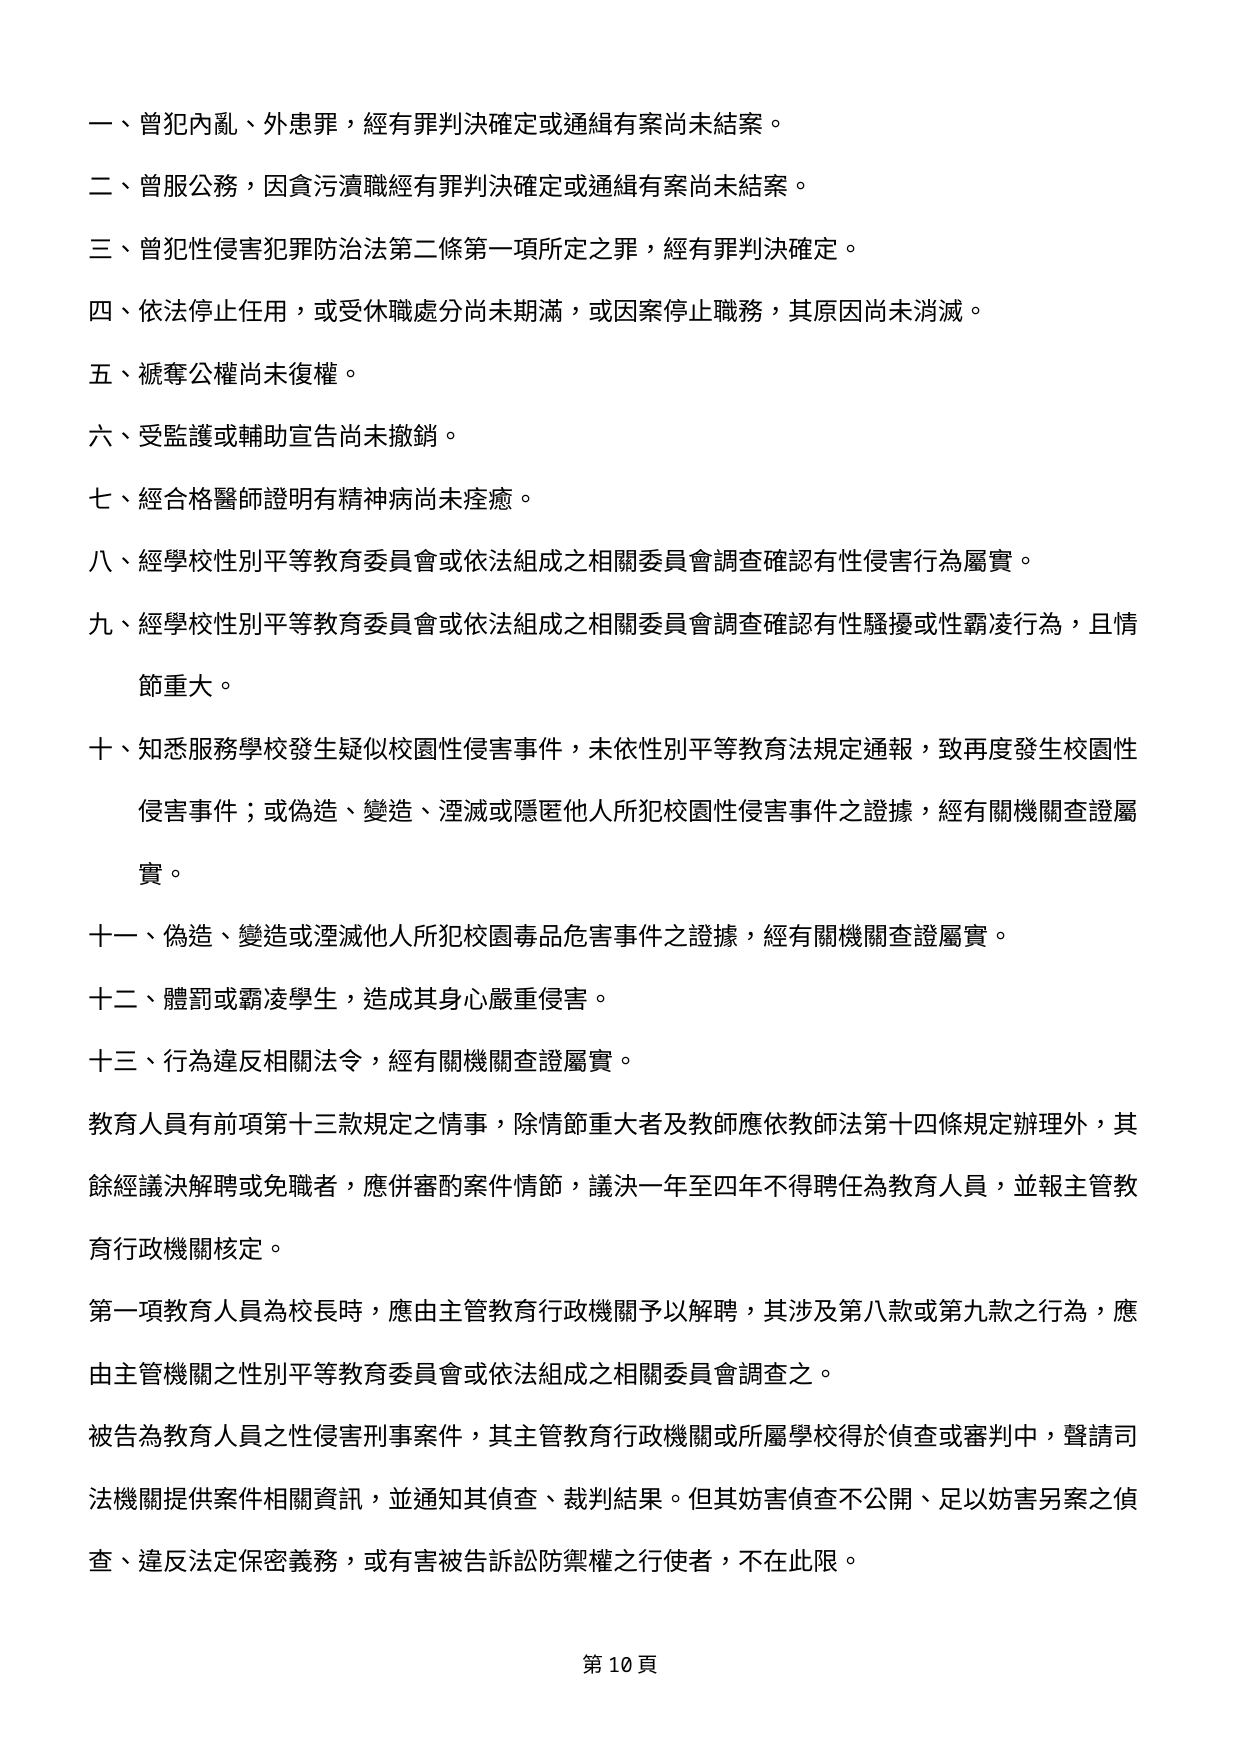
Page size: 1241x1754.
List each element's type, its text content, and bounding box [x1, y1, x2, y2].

text 十二、體罰或霸凌學生，造成其身心嚴重侵害。 [89, 956, 1152, 1018]
text 被告為教育人員之性侵害刑事案件，其主管教育行政機關或所屬學校得於偵查或審判中，聲請司法機關提供案件相關資訊，並通知其偵查、裁判結果。但其妨害偵查不公開、足以妨害另案之偵查、違反法定保密義務，或有害被告訴訟防禦權之行使者，不在此限。 [89, 1393, 1152, 1581]
text 十、知悉服務學校發生疑似校園性侵害事件，未依性別平等教育法規定通報，致再度發生校園性侵害事件；或偽造、變造、湮滅或隱匿他人所犯校園性侵害事件之證據，經有關機關查證屬實。 [89, 706, 1152, 893]
text 四、依法停止任用，或受休職處分尚未期滿，或因案停止職務，其原因尚未消滅。 [89, 268, 1152, 331]
text 三、曾犯性侵害犯罪防治法第二條第一項所定之罪，經有罪判決確定。 [89, 206, 1152, 268]
text 教育人員有前項第十三款規定之情事，除情節重大者及教師應依教師法第十四條規定辦理外，其餘經議決解聘或免職者，應併審酌案件情節，議決一年至四年不得聘任為教育人員，並報主管教育行政機關核定。 [89, 1081, 1152, 1268]
text 五、褫奪公權尚未復權。 [89, 331, 1152, 393]
text 六、受監護或輔助宣告尚未撤銷。 [89, 393, 1152, 456]
text 十三、行為違反相關法令，經有關機關查證屬實。 [89, 1018, 1152, 1081]
text 第一項教育人員為校長時，應由主管教育行政機關予以解聘，其涉及第八款或第九款之行為，應由主管機關之性別平等教育委員會或依法組成之相關委員會調查之。 [89, 1268, 1152, 1393]
text 一、曾犯內亂、外患罪，經有罪判決確定或通緝有案尚未結案。 [89, 81, 1152, 143]
text 二、曾服公務，因貪污瀆職經有罪判決確定或通緝有案尚未結案。 [89, 143, 1152, 206]
text 十一、偽造、變造或湮滅他人所犯校園毒品危害事件之證據，經有關機關查證屬實。 [89, 893, 1152, 956]
text 七、經合格醫師證明有精神病尚未痊癒。 [89, 456, 1152, 518]
text 九、經學校性別平等教育委員會或依法組成之相關委員會調查確認有性騷擾或性霸凌行為，且情節重大。 [89, 581, 1152, 706]
text 八、經學校性別平等教育委員會或依法組成之相關委員會調查確認有性侵害行為屬實。 [89, 518, 1152, 581]
